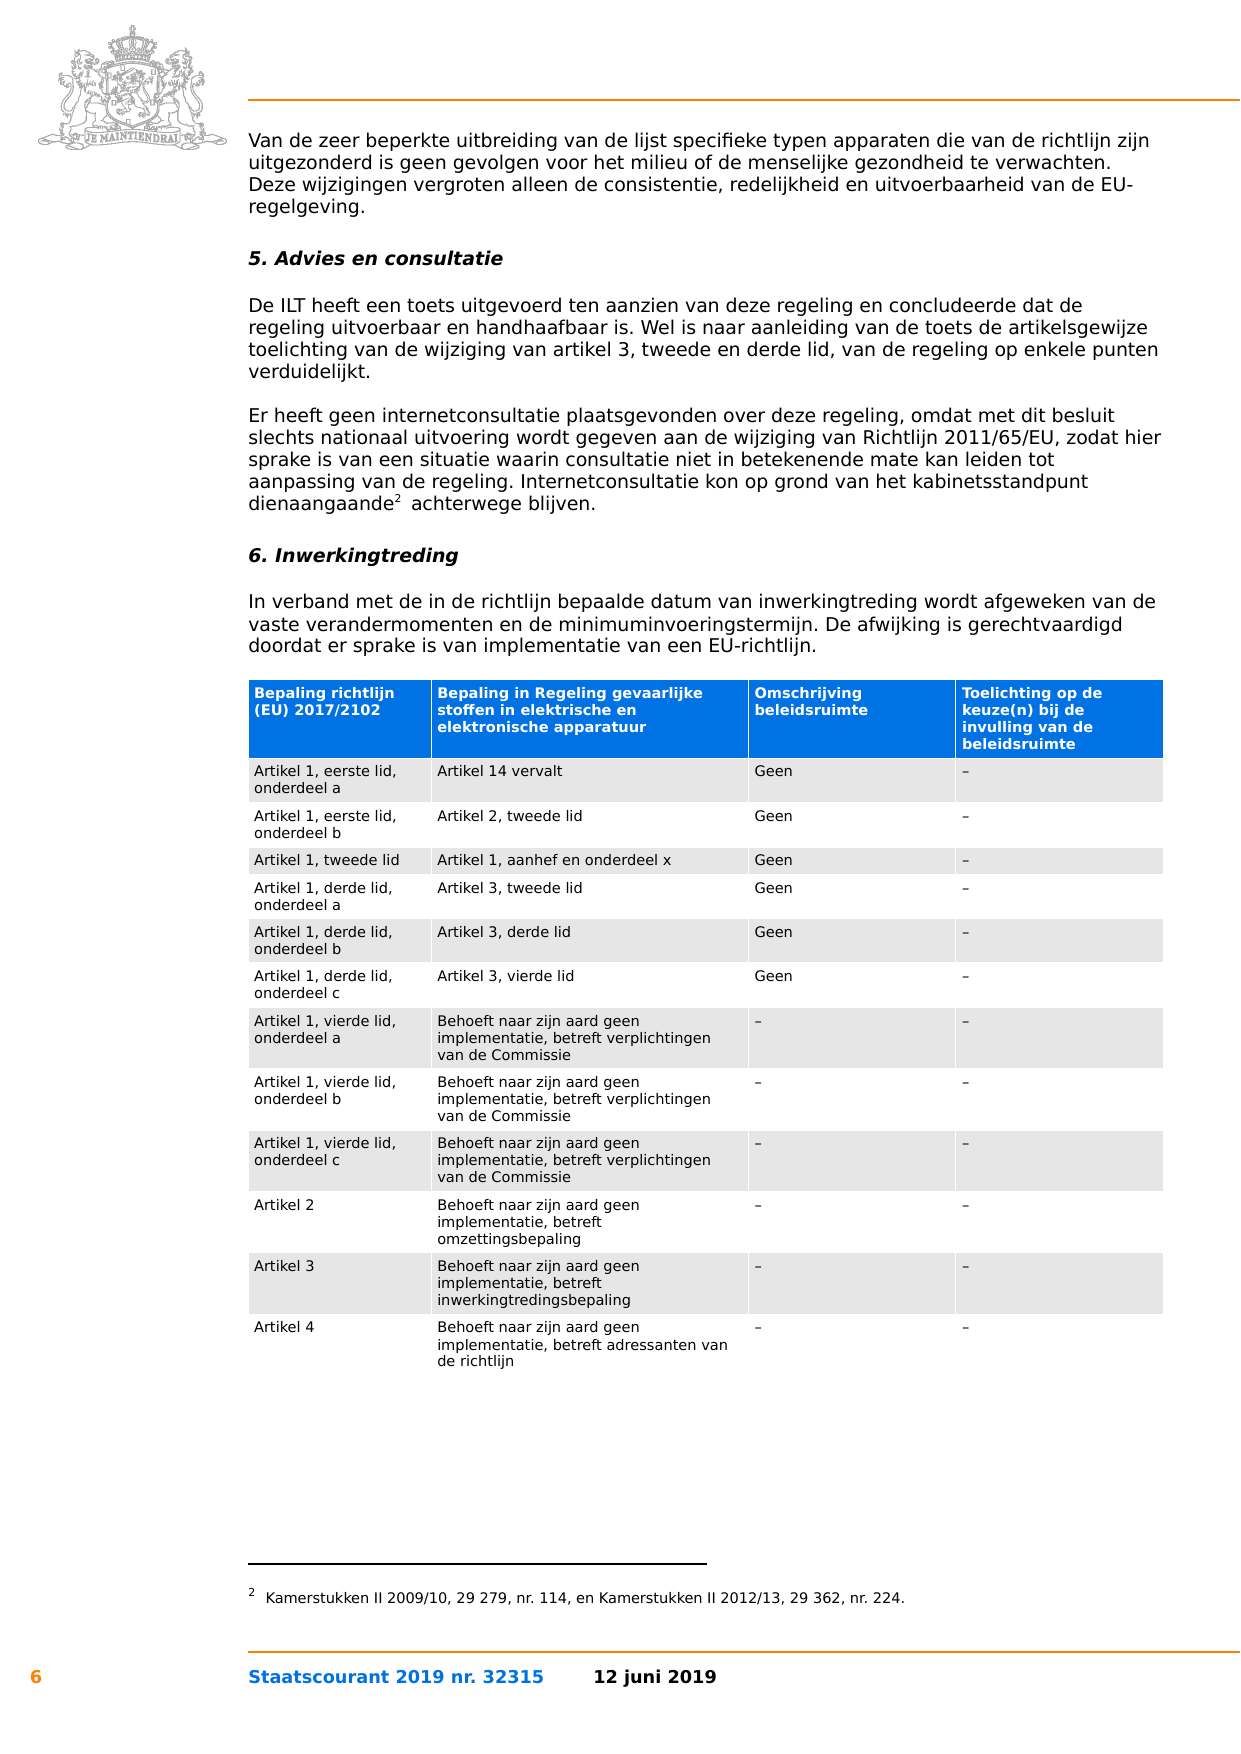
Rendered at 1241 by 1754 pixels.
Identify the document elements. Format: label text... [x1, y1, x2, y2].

table_cell Artikel 1, derde lid, onderdeel c [249, 964, 431, 1007]
table_cell – [749, 1069, 955, 1129]
text Kamerstukken II 2009/10, 29 279, nr. 114, en Kamerstukken II 2012/13, 29 362, nr. 224. [248, 1586, 1163, 1608]
table_cell Artikel 1, derde lid, onderdeel a [249, 875, 431, 918]
table_cell Artikel 1, aanhef en onderdeel x [432, 848, 748, 874]
text Van de zeer beperkte uitbreiding van de lijst specifieke typen apparaten die van de richtlijn zijn uitgezonderd is geen gevolgen voor het milieu of de menselijke gezondheid te verwachten. Deze wijzigingen vergroten alleen de consistentie, redelijkheid en uitvoerbaarheid van de EU-regelgeving. [248, 130, 1163, 218]
table_cell Geen [749, 919, 955, 962]
text In verband met de in de richtlijn bepaalde datum van inwerkingtreding wordt afgeweken van de vaste verandermomenten en de minimuminvoeringstermijn. De afwijking is gerechtvaardigd doordat er sprake is van implementatie van een EU-richtlijn. [248, 591, 1163, 657]
table_cell Behoeft naar zijn aard geen implementatie, betreft verplichtingen van de Commissie [432, 1131, 748, 1191]
text De ILT heeft een toets uitgevoerd ten aanzien van deze regeling en concludeerde dat de regeling uitvoerbaar en handhaafbaar is. Wel is naar aanleiding van de toets de artikelsgewijze toelichting van de wijziging van artikel 3, tweede en derde lid, van de regeling op enkele punten verduidelijkt. [248, 295, 1163, 383]
table_cell Geen [749, 964, 955, 1007]
table_cell Behoeft naar zijn aard geen implementatie, betreft omzettingsbepaling [432, 1192, 748, 1252]
table_cell Artikel 1, derde lid, onderdeel b [249, 919, 431, 962]
table_cell Geen [749, 803, 955, 846]
table_cell – [749, 1192, 955, 1252]
table_cell – [956, 964, 1163, 1007]
table_cell Artikel 14 vervalt [432, 759, 748, 802]
table_cell – [956, 1253, 1163, 1314]
subtitle 6. Inwerkingtreding [248, 544, 1163, 566]
table_cell Artikel 1, vierde lid, onderdeel c [249, 1131, 431, 1191]
table_cell Behoeft naar zijn aard geen implementatie, betreft adressanten van de richtlijn [432, 1315, 748, 1375]
table_cell – [749, 1131, 955, 1191]
table_cell Artikel 1, vierde lid, onderdeel a [249, 1008, 431, 1068]
table_cell Artikel 2 [249, 1192, 431, 1252]
table_header Bepaling in Regeling gevaarlijke stoffen in elektrische en elektronische apparatuur [432, 680, 748, 758]
table_cell – [956, 1131, 1163, 1191]
table_cell – [956, 1315, 1163, 1375]
table_cell – [956, 1192, 1163, 1252]
table_header Omschrijving beleidsruimte [749, 680, 955, 758]
table_cell – [956, 759, 1163, 802]
table_cell – [956, 803, 1163, 846]
table_cell – [749, 1315, 955, 1375]
table_cell Artikel 2, tweede lid [432, 803, 748, 846]
table_cell Artikel 1, eerste lid, onderdeel a [249, 759, 431, 802]
table_cell Geen [749, 875, 955, 918]
table_cell Behoeft naar zijn aard geen implementatie, betreft inwerkingtredingsbepaling [432, 1253, 748, 1314]
table_cell – [956, 875, 1163, 918]
table_cell Geen [749, 759, 955, 802]
picture [38, 25, 227, 150]
table_cell Behoeft naar zijn aard geen implementatie, betreft verplichtingen van de Commissie [432, 1008, 748, 1068]
table_cell Artikel 1, tweede lid [249, 848, 431, 874]
subtitle 5. Advies en consultatie [248, 248, 1163, 270]
table_cell Behoeft naar zijn aard geen implementatie, betreft verplichtingen van de Commissie [432, 1069, 748, 1129]
table_cell Artikel 3, derde lid [432, 919, 748, 962]
text Er heeft geen internetconsultatie plaatsgevonden over deze regeling, omdat met dit besluit slechts nationaal uitvoering wordt gegeven aan de wijziging van Richtlijn 2011/65/EU, zodat hier sprake is van een situatie waarin consultatie niet in betekenende mate kan leiden tot aanpassing van de regeling. Internetconsultatie kon op grond van het kabinetsstandpunt dienaangaande achterwege blijven. [248, 404, 1163, 514]
table_cell – [749, 1253, 955, 1314]
table_cell Artikel 1, vierde lid, onderdeel b [249, 1069, 431, 1129]
table_cell Artikel 3, vierde lid [432, 964, 748, 1007]
table_header Toelichting op de keuze(n) bij de invulling van de beleidsruimte [956, 680, 1163, 758]
table_cell Artikel 3, tweede lid [432, 875, 748, 918]
table_cell Artikel 3 [249, 1253, 431, 1314]
table_cell Artikel 1, eerste lid, onderdeel b [249, 803, 431, 846]
table_header Bepaling richtlijn (EU) 2017/2102 [249, 680, 431, 758]
table_cell – [956, 1008, 1163, 1068]
table_cell – [956, 1069, 1163, 1129]
table_cell – [749, 1008, 955, 1068]
table_cell – [956, 919, 1163, 962]
table_cell – [956, 848, 1163, 874]
table_cell Artikel 4 [249, 1315, 431, 1375]
table_cell Geen [749, 848, 955, 874]
